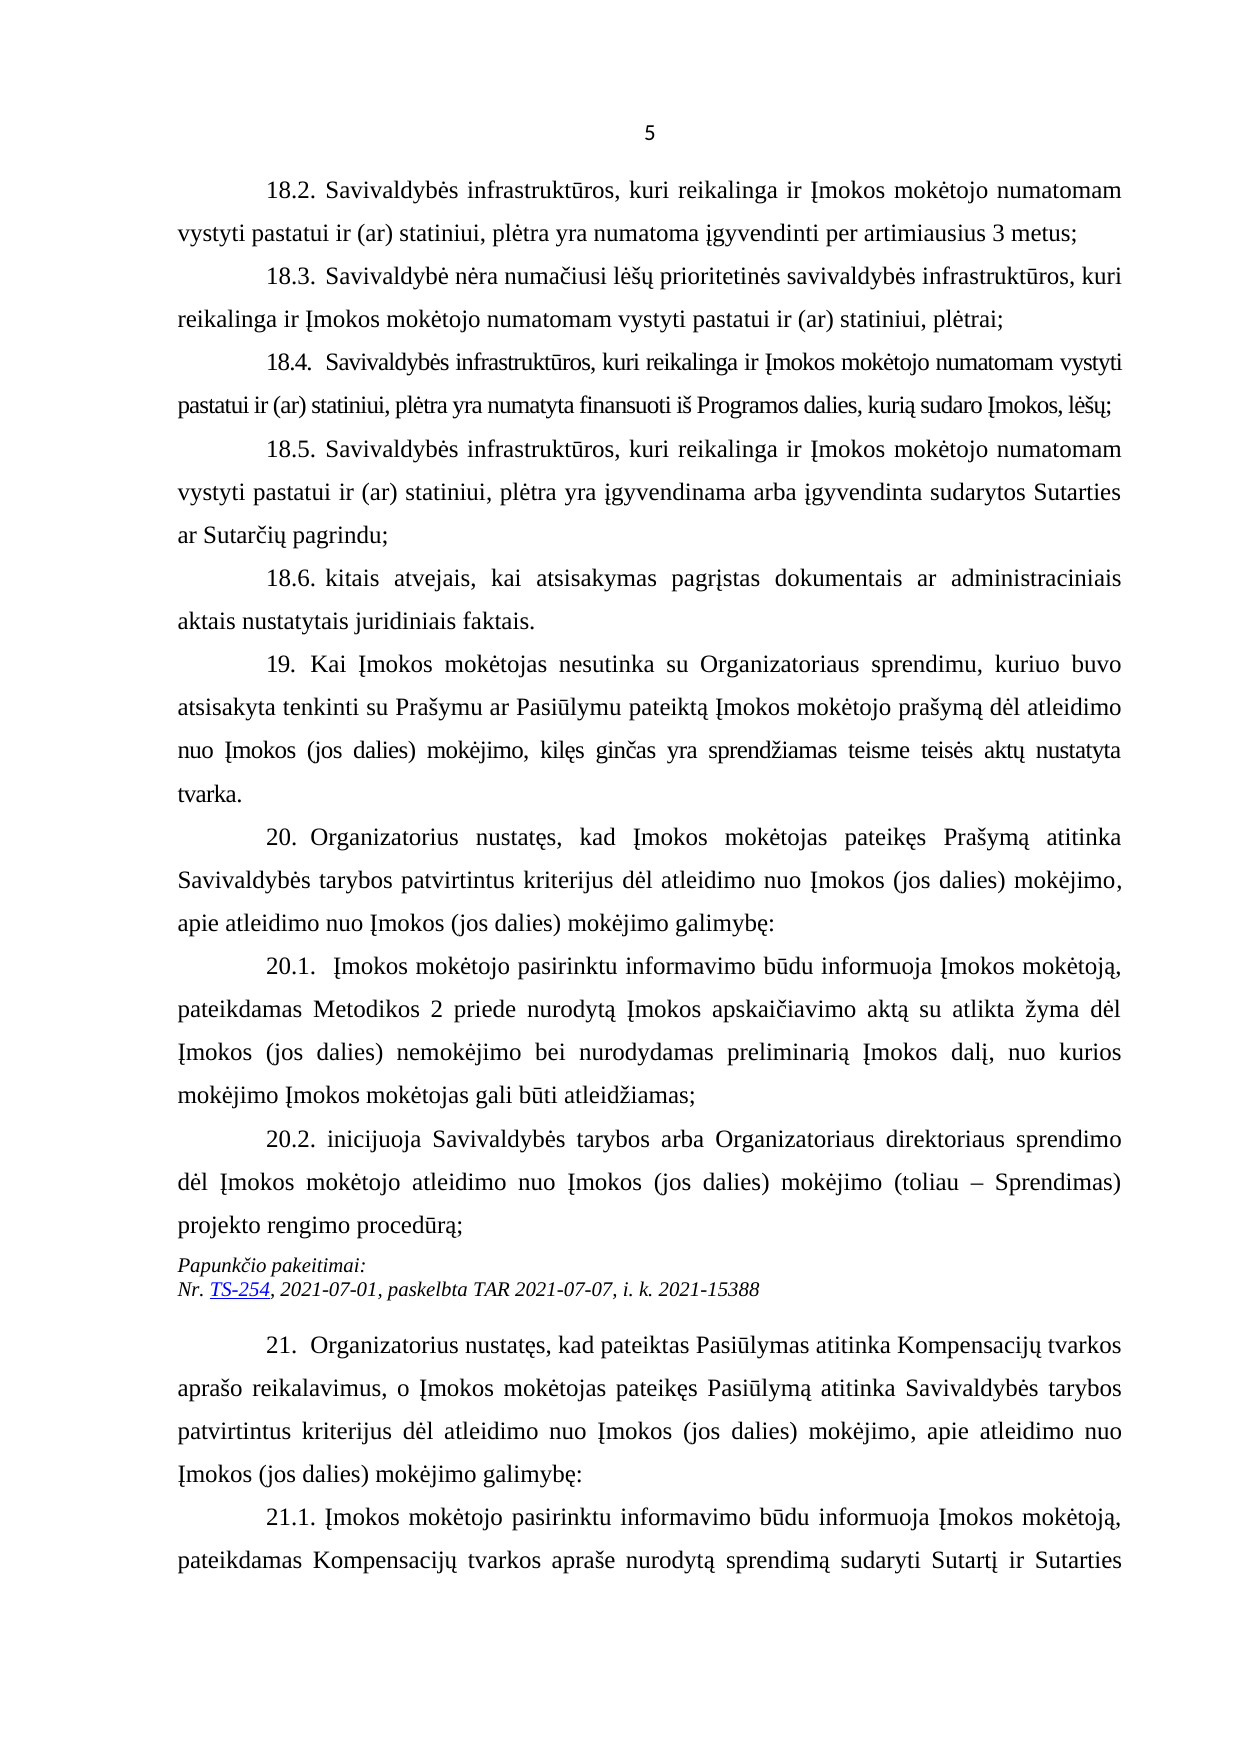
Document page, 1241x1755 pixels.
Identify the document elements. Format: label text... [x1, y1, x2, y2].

text 20.1. Įmokos mokėtojo pasirinktu informavimo būdu informuoja Įmokos mokėtoją, pateikdamas Metodikos 2 priede nurodytą Įmokos apskaičiavimo aktą su atlikta žyma dėl Įmokos (jos dalies) nemokėjimo bei nurodydamas preliminarią Įmokos dalį, nuo kurios mokėjimo Įmokos mokėtojas gali būti atleidžiamas; [177, 951, 1122, 1109]
text 21.1. Įmokos mokėtojo pasirinktu informavimo būdu informuoja Įmokos mokėtoją, pateikdamas Kompensacijų tvarkos apraše nurodytą sprendimą sudaryti Sutartį ir Sutarties [177, 1502, 1122, 1574]
text Nr. TS-254, 2021-07-01, paskelbta TAR 2021-07-07, i. k. 2021-15388 [177, 1277, 1122, 1301]
text 21. Organizatorius nustatęs, kad pateiktas Pasiūlymas atitinka Kompensacijų tvarkos aprašo reikalavimus, o Įmokos mokėtojas pateikęs Pasiūlymą atitinka Savivaldybės tarybos patvirtintus kriterijus dėl atleidimo nuo Įmokos (jos dalies) mokėjimo, apie atleidimo nuo Įmokos (jos dalies) mokėjimo galimybę: [177, 1330, 1122, 1488]
text 20.2. inicijuoja Savivaldybės tarybos arba Organizatoriaus direktoriaus sprendimo dėl Įmokos mokėtojo atleidimo nuo Įmokos (jos dalies) mokėjimo (toliau – Sprendimas) projekto rengimo procedūrą; [177, 1124, 1122, 1239]
text 18.6. kitais atvejais, kai atsisakymas pagrįstas dokumentais ar administraciniais aktais nustatytais juridiniais faktais. [177, 563, 1122, 635]
text Papunkčio pakeitimai: [177, 1253, 1122, 1277]
text 18.5. Savivaldybės infrastruktūros, kuri reikalinga ir Įmokos mokėtojo numatomam vystyti pastatui ir (ar) statiniui, plėtra yra įgyvendinama arba įgyvendinta sudarytos Sutarties ar Sutarčių pagrindu; [177, 434, 1122, 549]
text 18.3. Savivaldybė nėra numačiusi lėšų prioritetinės savivaldybės infrastruktūros, kuri reikalinga ir Įmokos mokėtojo numatomam vystyti pastatui ir (ar) statiniui, plėtrai; [177, 261, 1122, 333]
text 20. Organizatorius nustatęs, kad Įmokos mokėtojas pateikęs Prašymą atitinka Savivaldybės tarybos patvirtintus kriterijus dėl atleidimo nuo Įmokos (jos dalies) mokėjimo, apie atleidimo nuo Įmokos (jos dalies) mokėjimo galimybę: [177, 822, 1122, 937]
text 19. Kai Įmokos mokėtojas nesutinka su Organizatoriaus sprendimu, kuriuo buvo atsisakyta tenkinti su Prašymu ar Pasiūlymu pateiktą Įmokos mokėtojo prašymą dėl atleidimo nuo Įmokos (jos dalies) mokėjimo, kilęs ginčas yra sprendžiamas teisme teisės aktų nustatyta tvarka. [177, 649, 1122, 807]
text 18.4. Savivaldybės infrastruktūros, kuri reikalinga ir Įmokos mokėtojo numatomam vystyti pastatui ir (ar) statiniui, plėtra yra numatyta finansuoti iš Programos dalies, kurią sudaro Įmokos, lėšų; [177, 347, 1122, 419]
text 18.2. Savivaldybės infrastruktūros, kuri reikalinga ir Įmokos mokėtojo numatomam vystyti pastatui ir (ar) statiniui, plėtra yra numatoma įgyvendinti per artimiausius 3 metus; [177, 175, 1122, 247]
